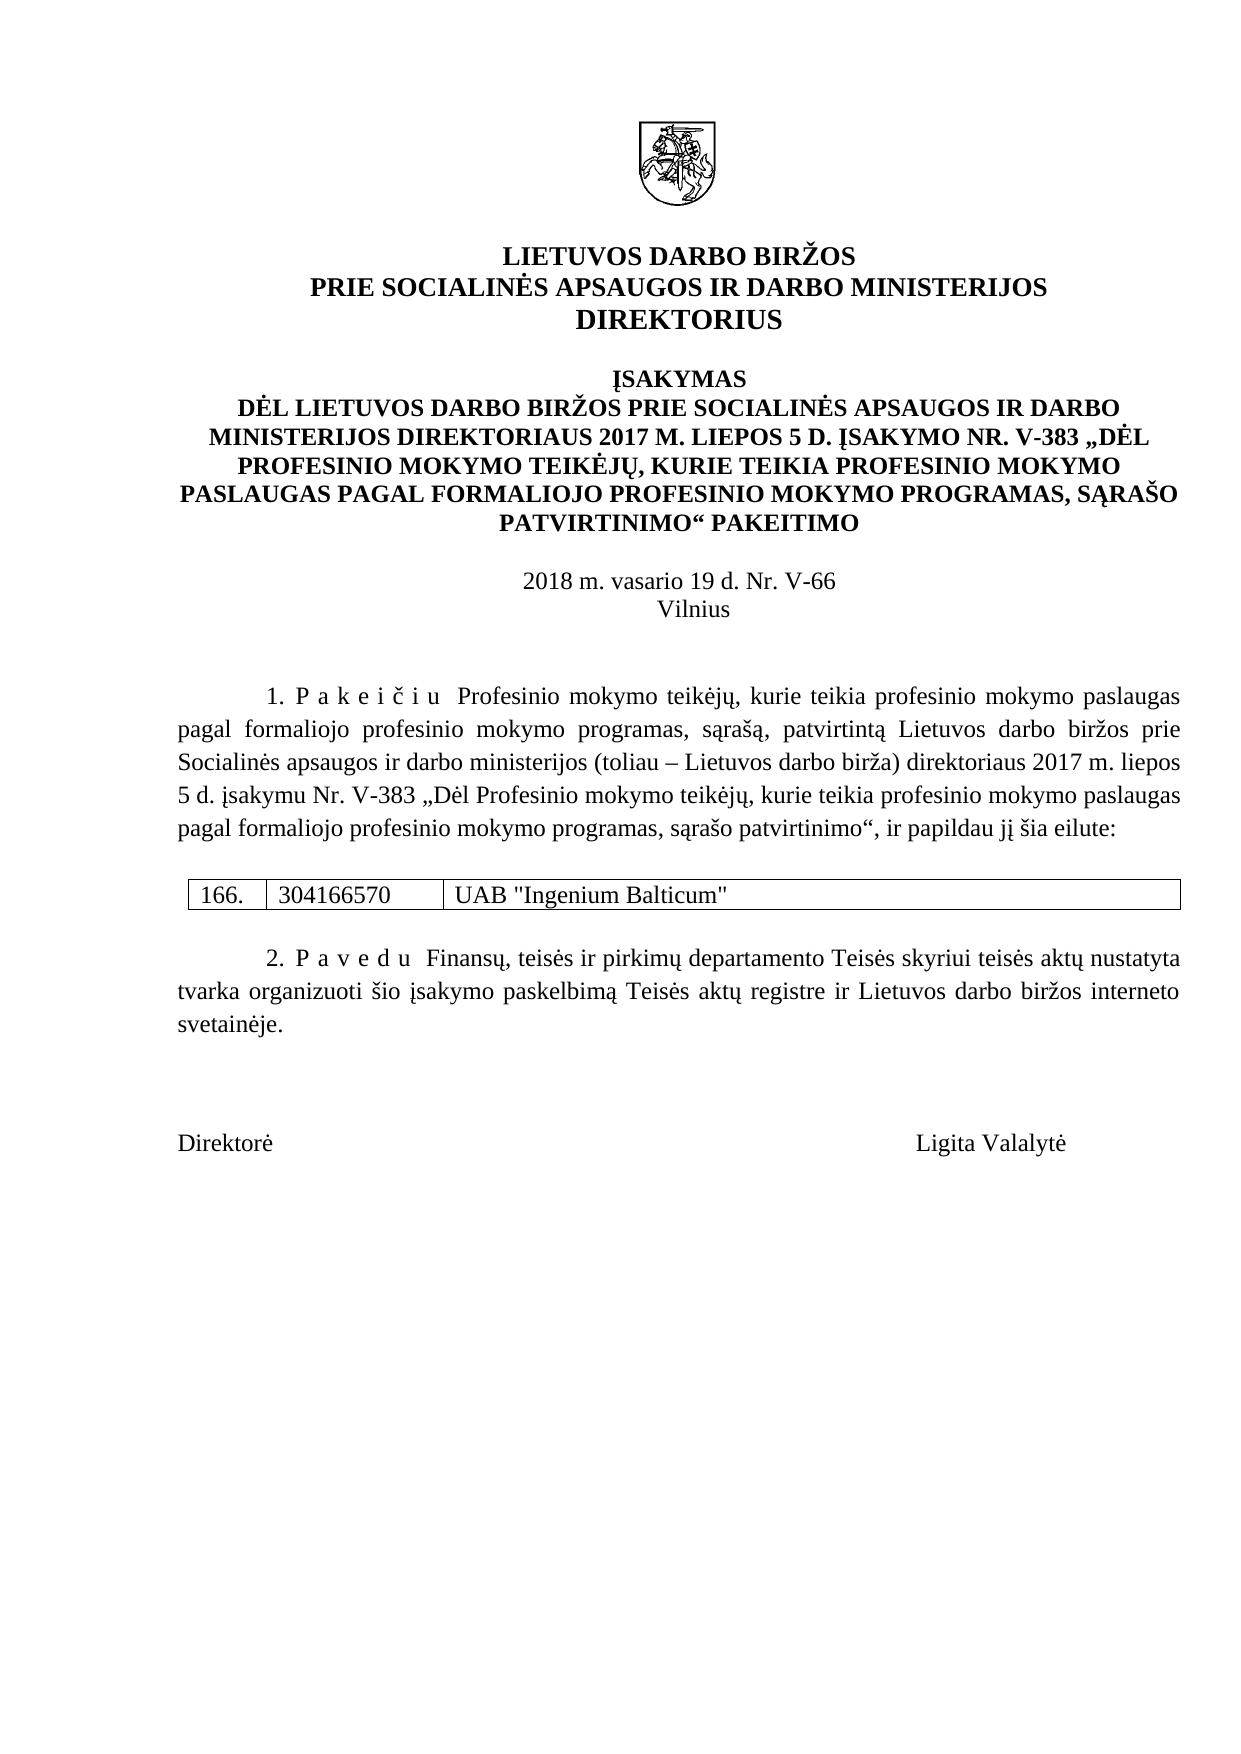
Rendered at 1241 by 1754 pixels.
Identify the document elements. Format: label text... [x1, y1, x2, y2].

text DĖL LIETUVOS DARBO BIRŽOS PRIE SOCIALINĖS APSAUGOS IR DARBO MINISTERIJOS DIREKTORIAUS 2017 M. LIEPOS 5 D. ĮSAKYMO NR. V-383 „DĖL Profesinio mokymo teikėjų, kurie teikia profesinio mokymo paslaugas pagal formaliojo profesinio mokymo programas, sąrašo patvirtinimo“ PAKEITIMO [177, 393, 1181, 537]
text Vilnius [177, 594, 1209, 623]
table_header UAB "Ingenium Balticum" [444, 880, 1180, 909]
text LIETUVOS DARBO BIRŽOS prie socialinės apsaugos ir darbo ministerijos DIREKTORIUS [177, 240, 1181, 336]
text 1. Pakeičiu Profesinio mokymo teikėjų, kurie teikia profesinio mokymo paslaugas pagal formaliojo profesinio mokymo programas, sąrašą, patvirtintą Lietuvos darbo biržos prie Socialinės apsaugos ir darbo ministerijos (toliau – Lietuvos darbo birža) direktoriaus 2017 m. liepos 5 d. įsakymu Nr. V-383 „Dėl Profesinio mokymo teikėjų, kurie teikia profesinio mokymo paslaugas pagal formaliojo profesinio mokymo programas, sąrašo patvirtinimo“, ir papildau jį šia eilute: [177, 681, 1181, 842]
text 2018 m. vasario 19 d. Nr. V-66 [177, 566, 1181, 594]
table_header 166. [189, 880, 266, 909]
text 2. Pavedu Finansų, teisės ir pirkimų departamento Teisės skyriui teisės aktų nustatyta tvarka organizuoti šio įsakymo paskelbimą Teisės aktų registre ir Lietuvos darbo biržos interneto svetainėje. [177, 943, 1181, 1037]
text Direktorė Ligita Valalytė [177, 1128, 1181, 1157]
text ĮSAKYMAS [177, 364, 1181, 393]
table_header 304166570 [267, 880, 443, 909]
